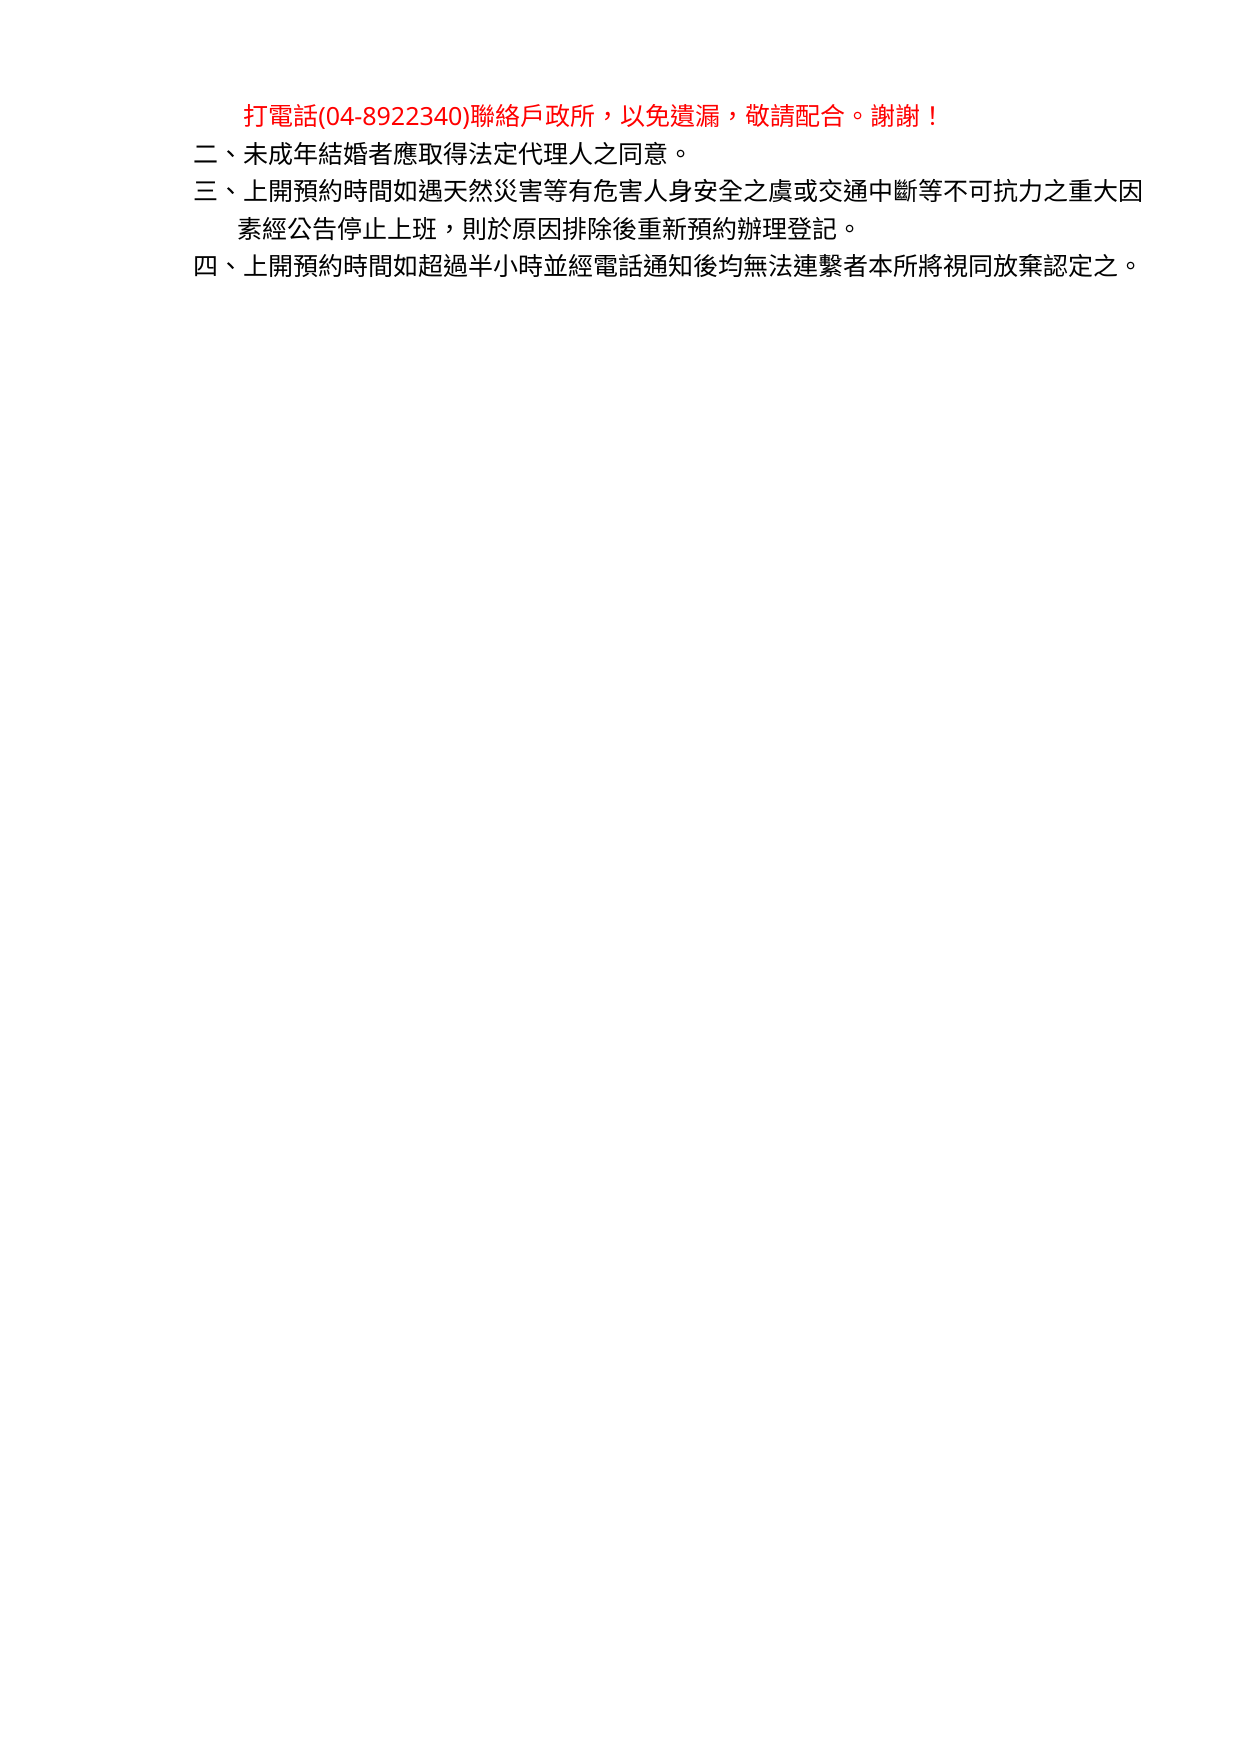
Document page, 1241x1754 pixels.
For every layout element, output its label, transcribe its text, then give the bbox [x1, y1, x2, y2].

text 二、未成年結婚者應取得法定代理人之同意。 [118, 134, 1150, 171]
text 三、上開預約時間如遇天然災害等有危害人身安全之虞或交通中斷等不可抗力之重大因素經公告停止上班，則於原因排除後重新預約辦理登記。 [193, 171, 1150, 246]
text 打電話(04-8922340)聯絡戶政所，以免遺漏，敬請配合。謝謝！ [118, 96, 1150, 134]
text 四、上開預約時間如超過半小時並經電話通知後均無法連繫者本所將視同放棄認定之。 [193, 246, 1150, 284]
